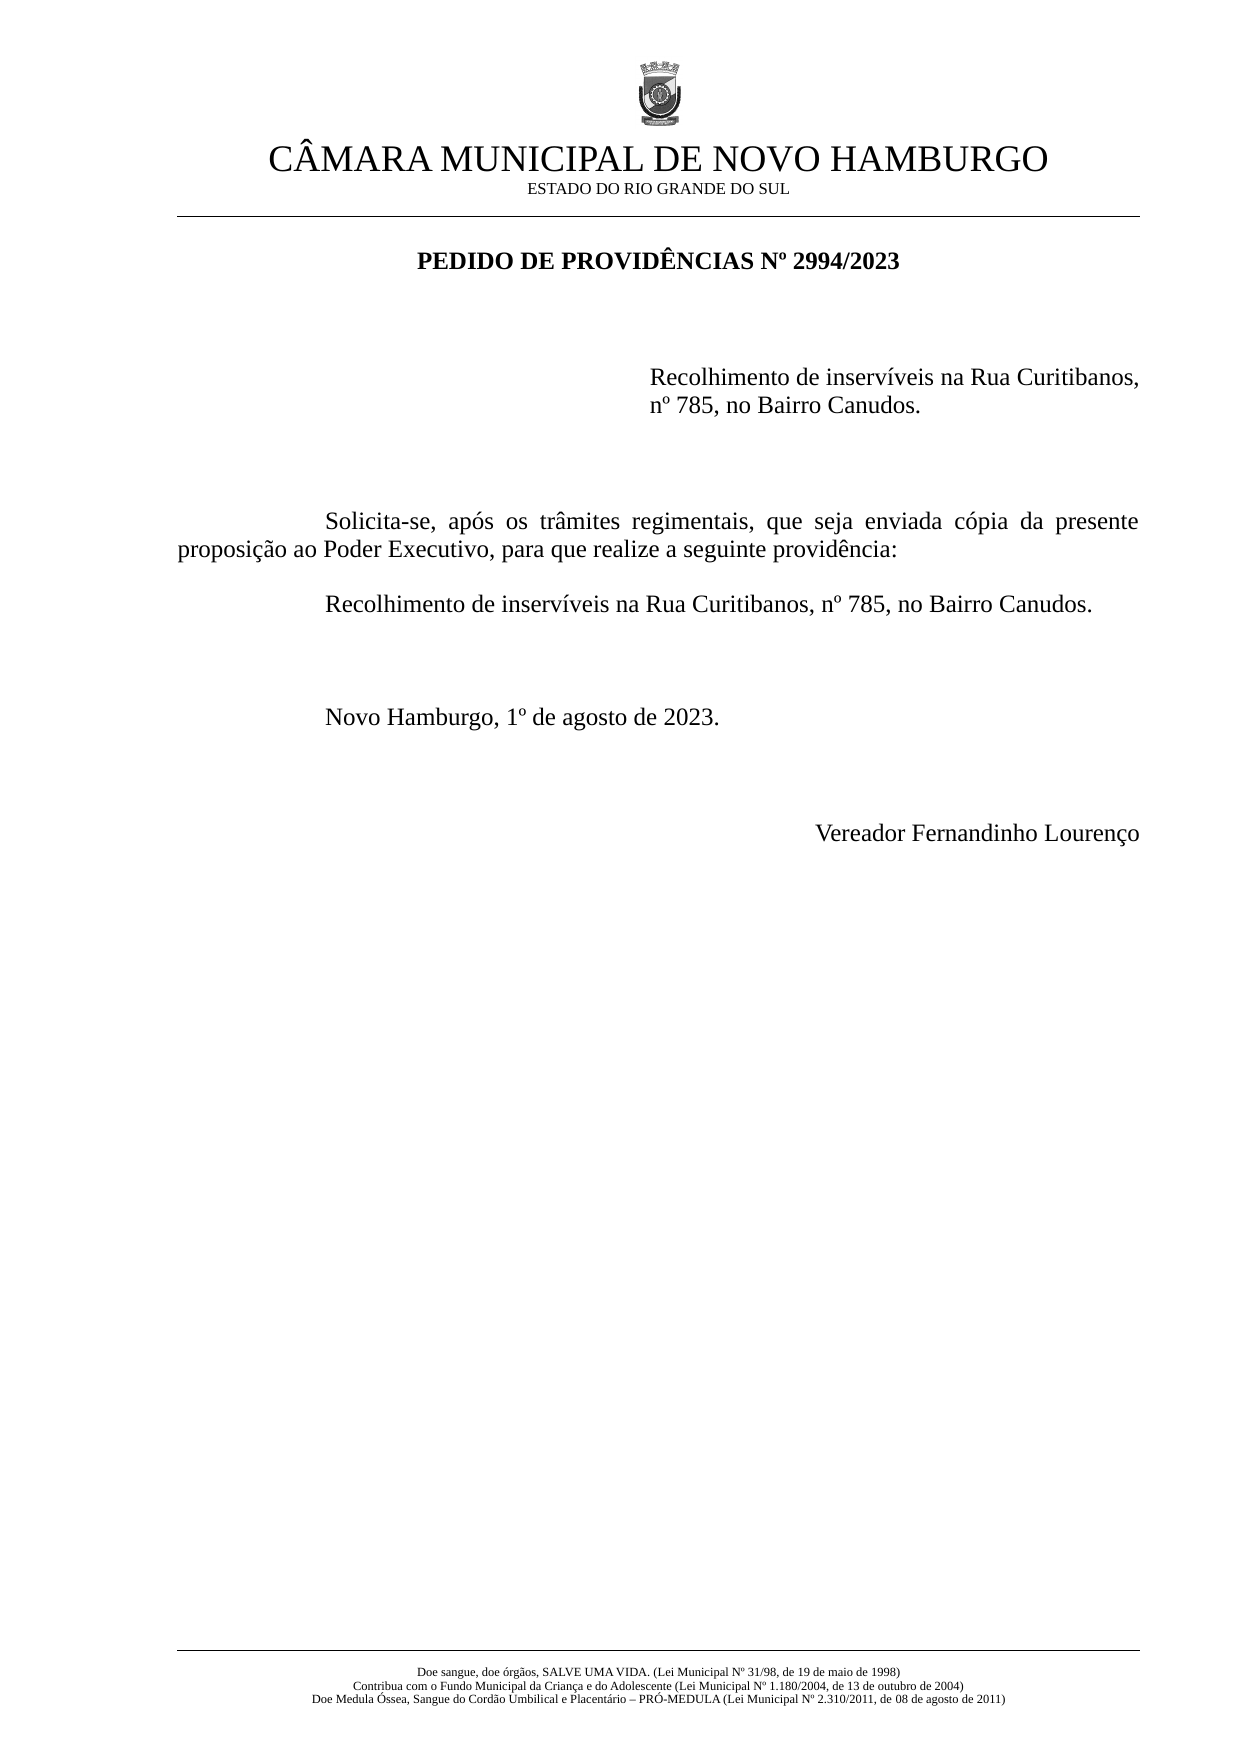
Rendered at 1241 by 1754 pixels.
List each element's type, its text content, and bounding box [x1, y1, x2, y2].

text Novo Hamburgo, 1º de agosto de 2023. [177, 703, 1140, 730]
text Solicita-se, após os trâmites regimentais, que seja enviada cópia da presente proposição ao Poder Executivo, para que realize a seguinte providência: [177, 507, 1140, 562]
list Recolhimento de inservíveis na Rua Curitibanos, nº 785, no Bairro Canudos. [649, 363, 1140, 418]
text PEDIDO DE PROVIDÊNCIAS Nº 2994/2023 [177, 247, 1140, 274]
list Recolhimento de inservíveis na Rua Curitibanos, nº 785, no Bairro Canudos. [177, 590, 1140, 618]
text Vereador Fernandinho Lourenço [649, 819, 1140, 847]
